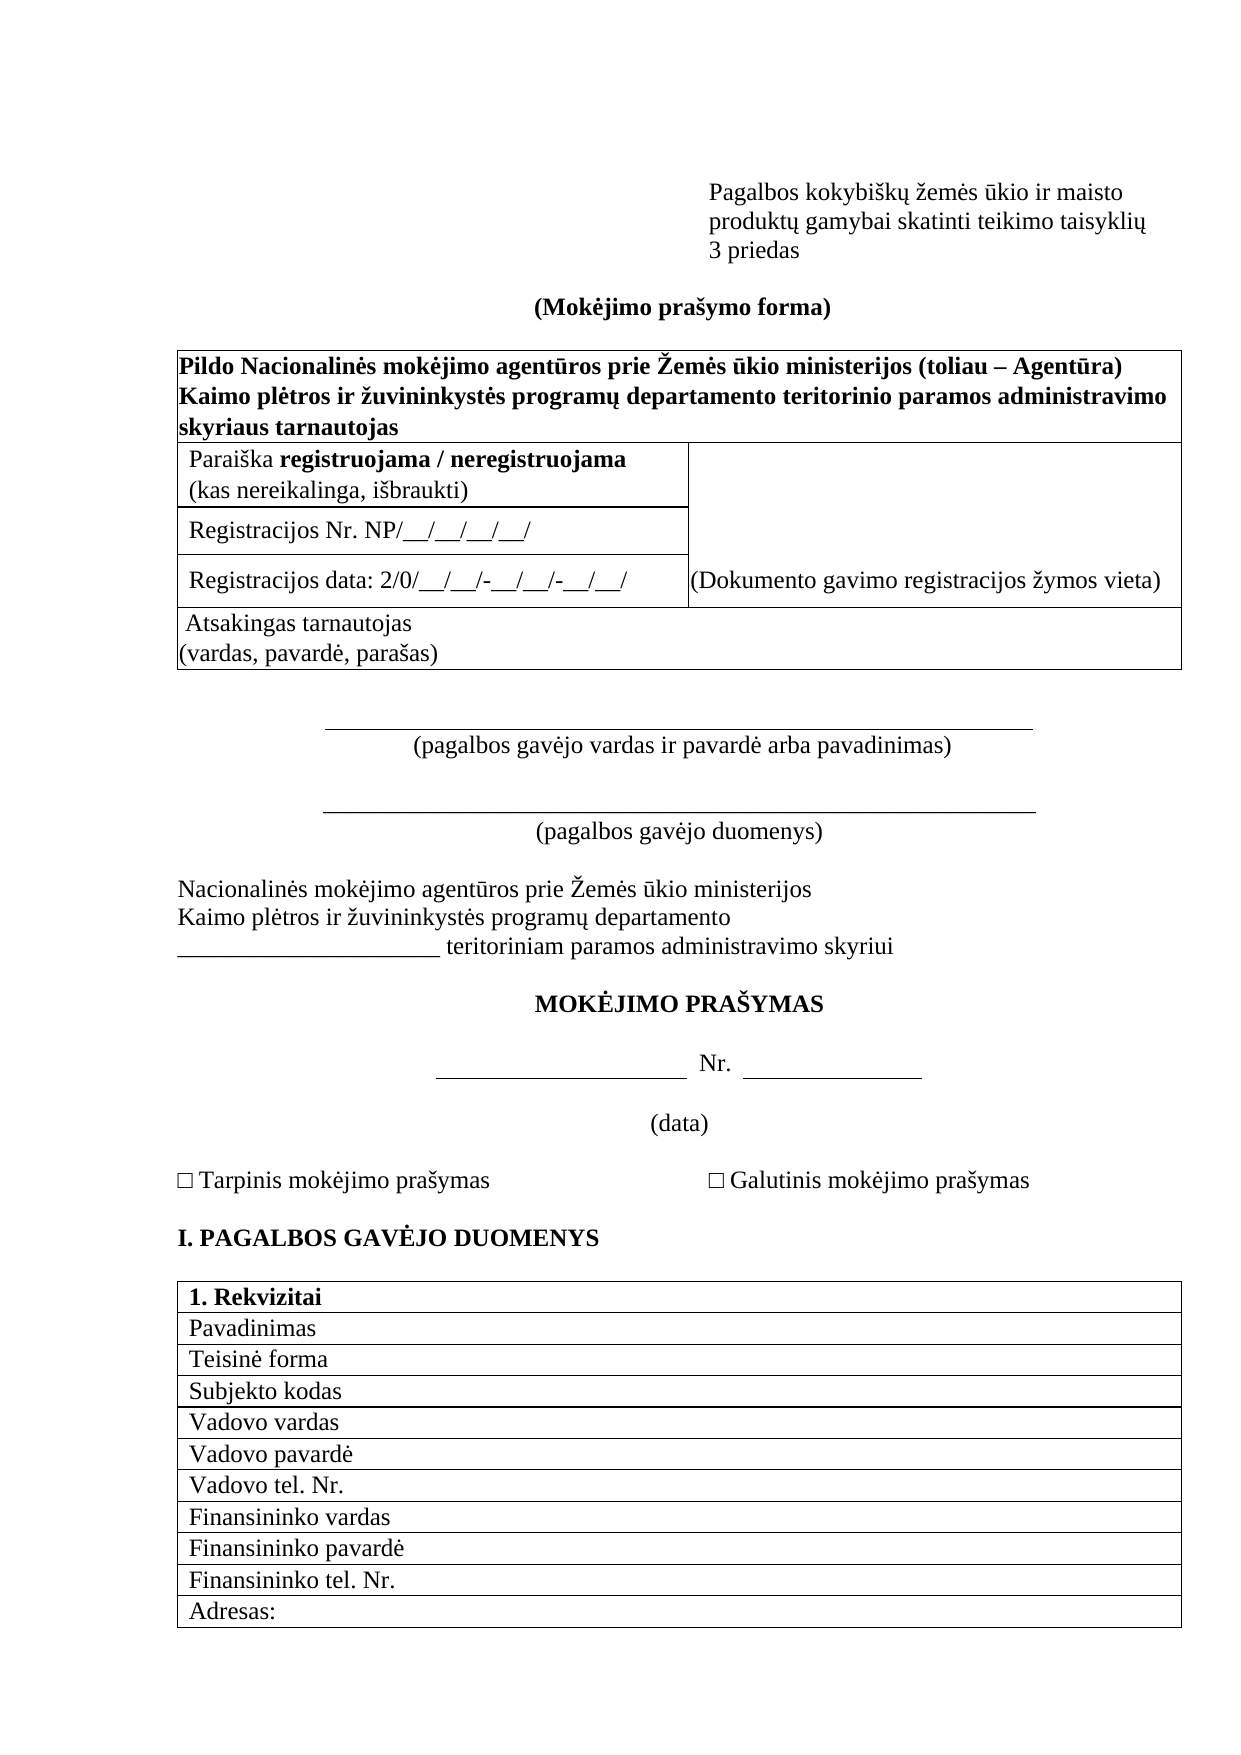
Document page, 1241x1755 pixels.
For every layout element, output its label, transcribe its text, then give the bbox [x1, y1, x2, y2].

table_header Pildo Nacionalinės mokėjimo agentūros prie Žemės ūkio ministerijos (toliau – Agentūra) Kaimo plėtros ir žuvininkystės programų departamento teritorinio paramos administravimo skyriaus tarnautojas [178, 351, 1181, 442]
table_cell Registracijos data: 2/0/__/__/-__/__/-__/__/ [178, 555, 688, 607]
table_cell Finansininko pavardė [178, 1533, 433, 1564]
text Kaimo plėtros ir žuvininkystės programų departamento [177, 902, 1181, 931]
text (data) [177, 1108, 1181, 1137]
table_header [743, 1018, 922, 1078]
text (pagalbos gavėjo vardas ir pavardė arba pavadinimas) [177, 730, 1181, 759]
text MOKĖJIMO PRAŠYMAS [177, 989, 1181, 1017]
text _____________________ teritoriniam paramos administravimo skyriui [177, 931, 1181, 960]
text Nacionalinės mokėjimo agentūros prie Žemės ūkio ministerijos [177, 874, 1181, 902]
table_cell Pavadinimas [178, 1313, 433, 1343]
text (Mokėjimo prašymo forma) [177, 292, 1181, 321]
text □ Tarpinis mokėjimo prašymas □ Galutinis mokėjimo prašymas [177, 1166, 1181, 1194]
table_cell Adresas: [178, 1596, 433, 1627]
table_cell [433, 1596, 1181, 1627]
table_header Nr. [687, 1018, 743, 1078]
table_cell [433, 1439, 1181, 1469]
table_cell Teisinė forma [178, 1345, 433, 1375]
table_cell [433, 1533, 1181, 1564]
table_cell [433, 1313, 1181, 1343]
table_cell Registracijos Nr. NP/__/__/__/__/ [178, 508, 688, 554]
table_cell Finansininko vardas [178, 1502, 433, 1532]
table_cell Atsakingas tarnautojas (vardas, pavardė, parašas) [178, 608, 1181, 669]
table_cell [433, 1470, 1181, 1501]
table_cell Paraiška registruojama / neregistruojama (kas nereikalinga, išbraukti) [178, 443, 688, 506]
table_cell Vadovo tel. Nr. [178, 1470, 433, 1501]
text Pagalbos kokybiškų žemės ūkio ir maisto [709, 177, 1181, 206]
text I. Pagalbos gavėjo duomenys [177, 1223, 1181, 1252]
text 3 priedas [709, 235, 1181, 263]
table_header [325, 699, 1033, 729]
table_cell [433, 1345, 1181, 1375]
table_header [436, 1018, 687, 1078]
text _________________________________________________________ [177, 787, 1181, 816]
text produktų gamybai skatinti teikimo taisyklių [709, 206, 1181, 235]
table_cell [433, 1408, 1181, 1438]
text (pagalbos gavėjo duomenys) [177, 816, 1181, 845]
table_cell Vadovo vardas [178, 1408, 433, 1438]
table_cell Finansininko tel. Nr. [178, 1565, 433, 1595]
table_cell [433, 1376, 1181, 1406]
table_header 1. Rekvizitai [178, 1282, 1181, 1312]
table_cell [433, 1502, 1181, 1532]
table_cell [433, 1565, 1181, 1595]
table_cell Subjekto kodas [178, 1376, 433, 1406]
table_cell (Dokumento gavimo registracijos žymos vieta) [689, 443, 1181, 607]
table_cell Vadovo pavardė [178, 1439, 433, 1469]
